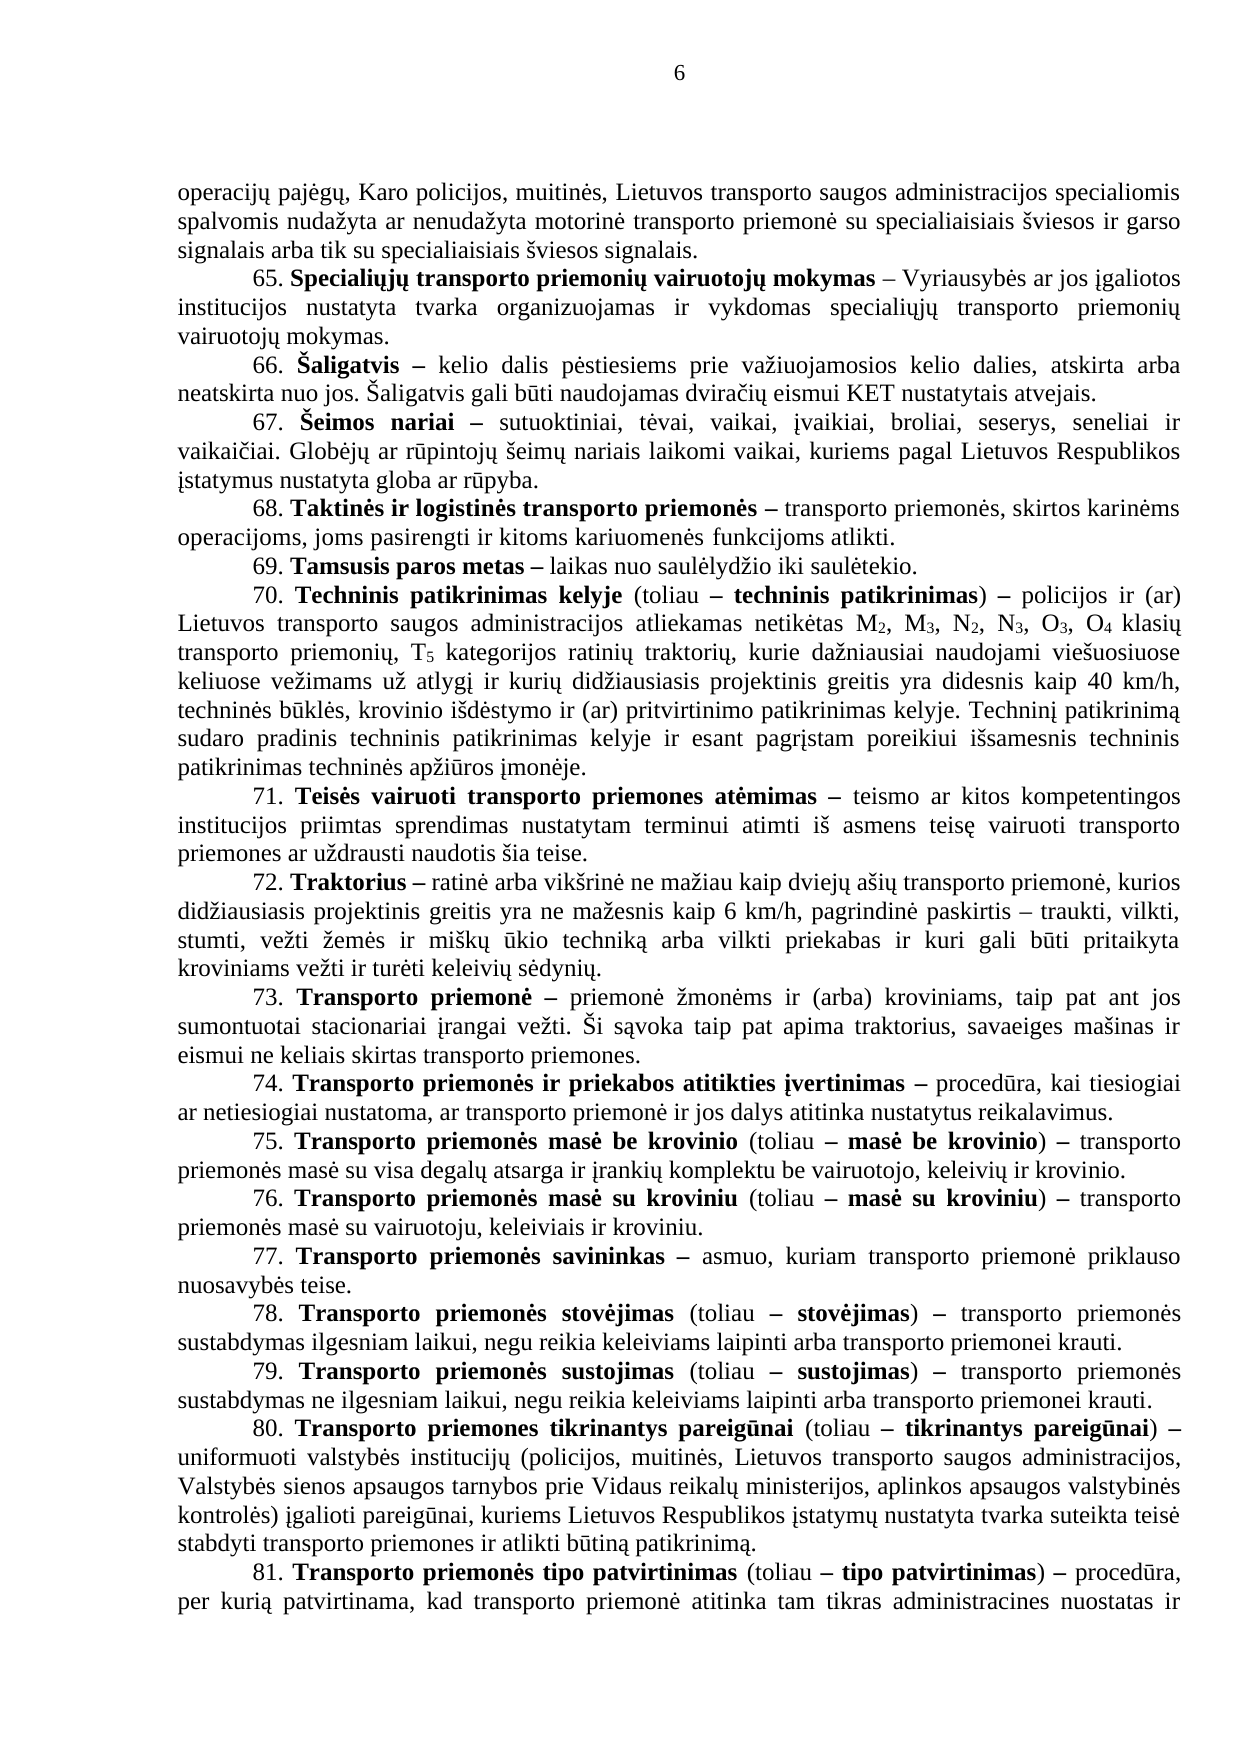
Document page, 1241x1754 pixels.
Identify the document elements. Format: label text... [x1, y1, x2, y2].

text 71. Teisės vairuoti transporto priemones atėmimas – teismo ar kitos kompetentingos institucijos priimtas sprendimas nustatytam terminui atimti iš asmens teisę vairuoti transporto priemones ar uždrausti naudotis šia teise. [177, 781, 1181, 867]
text 79. Transporto priemonės sustojimas (toliau – sustojimas) – transporto priemonės sustabdymas ne ilgesniam laikui, negu reikia keleiviams laipinti arba transporto priemonei krauti. [177, 1356, 1181, 1413]
text 65. Specialiųjų transporto priemonių vairuotojų mokymas – Vyriausybės ar jos įgaliotos institucijos nustatyta tvarka organizuojamas ir vykdomas specialiųjų transporto priemonių vairuotojų mokymas. [177, 263, 1181, 350]
text 78. Transporto priemonės stovėjimas (toliau – stovėjimas) – transporto priemonės sustabdymas ilgesniam laikui, negu reikia keleiviams laipinti arba transporto priemonei krauti. [177, 1298, 1181, 1356]
text 81. Transporto priemonės tipo patvirtinimas (toliau – tipo patvirtinimas) – procedūra, per kurią patvirtinama, kad transporto priemonė atitinka tam tikras administracines nuostatas ir [177, 1557, 1181, 1615]
text 74. Transporto priemonės ir priekabos atitikties įvertinimas – procedūra, kai tiesiogiai ar netiesiogiai nustatoma, ar transporto priemonė ir jos dalys atitinka nustatytus reikalavimus. [177, 1068, 1181, 1126]
text 66. Šaligatvis – kelio dalis pėstiesiems prie važiuojamosios kelio dalies, atskirta arba neatskirta nuo jos. Šaligatvis gali būti naudojamas dviračių eismui KET nustatytais atvejais. [177, 350, 1181, 407]
text 67. Šeimos nariai – sutuoktiniai, tėvai, vaikai, įvaikiai, broliai, seserys, seneliai ir vaikaičiai. Globėjų ar rūpintojų šeimų nariais laikomi vaikai, kuriems pagal Lietuvos Respublikos įstatymus nustatyta globa ar rūpyba. [177, 407, 1181, 493]
text 72. Traktorius – ratinė arba vikšrinė ne mažiau kaip dviejų ašių transporto priemonė, kurios didžiausiasis projektinis greitis yra ne mažesnis kaip 6 km/h, pagrindinė paskirtis – traukti, vilkti, stumti, vežti žemės ir miškų ūkio techniką arba vilkti priekabas ir kuri gali būti pritaikyta kroviniams vežti ir turėti keleivių sėdynių. [177, 867, 1181, 982]
text 76. Transporto priemonės masė su kroviniu (toliau – masė su kroviniu) – transporto priemonės masė su vairuotoju, keleiviais ir kroviniu. [177, 1183, 1181, 1241]
text 73. Transporto priemonė – priemonė žmonėms ir (arba) kroviniams, taip pat ant jos sumontuotai stacionariai įrangai vežti. Ši sąvoka taip pat apima traktorius, savaeiges mašinas ir eismui ne keliais skirtas transporto priemones. [177, 982, 1181, 1068]
text 69. Tamsusis paros metas – laikas nuo saulėlydžio iki saulėtekio. [177, 551, 1181, 580]
text 80. Transporto priemones tikrinantys pareigūnai (toliau – tikrinantys pareigūnai) – uniformuoti valstybės institucijų (policijos, muitinės, Lietuvos transporto saugos administracijos, Valstybės sienos apsaugos tarnybos prie Vidaus reikalų ministerijos, aplinkos apsaugos valstybinės kontrolės) įgalioti pareigūnai, kuriems Lietuvos Respublikos įstatymų nustatyta tvarka suteikta teisė stabdyti transporto priemones ir atlikti būtiną patikrinimą. [177, 1413, 1181, 1557]
text 77. Transporto priemonės savininkas – asmuo, kuriam transporto priemonė priklauso nuosavybės teise. [177, 1241, 1181, 1298]
text 75. Transporto priemonės masė be krovinio (toliau – masė be krovinio) – transporto priemonės masė su visa degalų atsarga ir įrankių komplektu be vairuotojo, keleivių ir krovinio. [177, 1126, 1181, 1183]
text 70. Techninis patikrinimas kelyje (toliau – techninis patikrinimas) – policijos ir (ar) Lietuvos transporto saugos administracijos atliekamas netikėtas M2, M3, N2, N3, O3, O4 klasių transporto priemonių, T5 kategorijos ratinių traktorių, kurie dažniausiai naudojami viešuosiuose keliuose vežimams už atlygį ir kurių didžiausiasis projektinis greitis yra didesnis kaip 40 km/h, techninės būklės, krovinio išdėstymo ir (ar) pritvirtinimo patikrinimas kelyje. Techninį patikrinimą sudaro pradinis techninis patikrinimas kelyje ir esant pagrįstam poreikiui išsamesnis techninis patikrinimas techninės apžiūros įmonėje. [177, 580, 1181, 781]
text operacijų pajėgų, Karo policijos, muitinės, Lietuvos transporto saugos administracijos specialiomis spalvomis nudažyta ar nenudažyta motorinė transporto priemonė su specialiaisiais šviesos ir garso signalais arba tik su specialiaisiais šviesos signalais. [177, 177, 1181, 263]
text 68. Taktinės ir logistinės transporto priemonės – transporto priemonės, skirtos karinėms operacijoms, joms pasirengti ir kitoms kariuomenės funkcijoms atlikti. [177, 493, 1181, 551]
